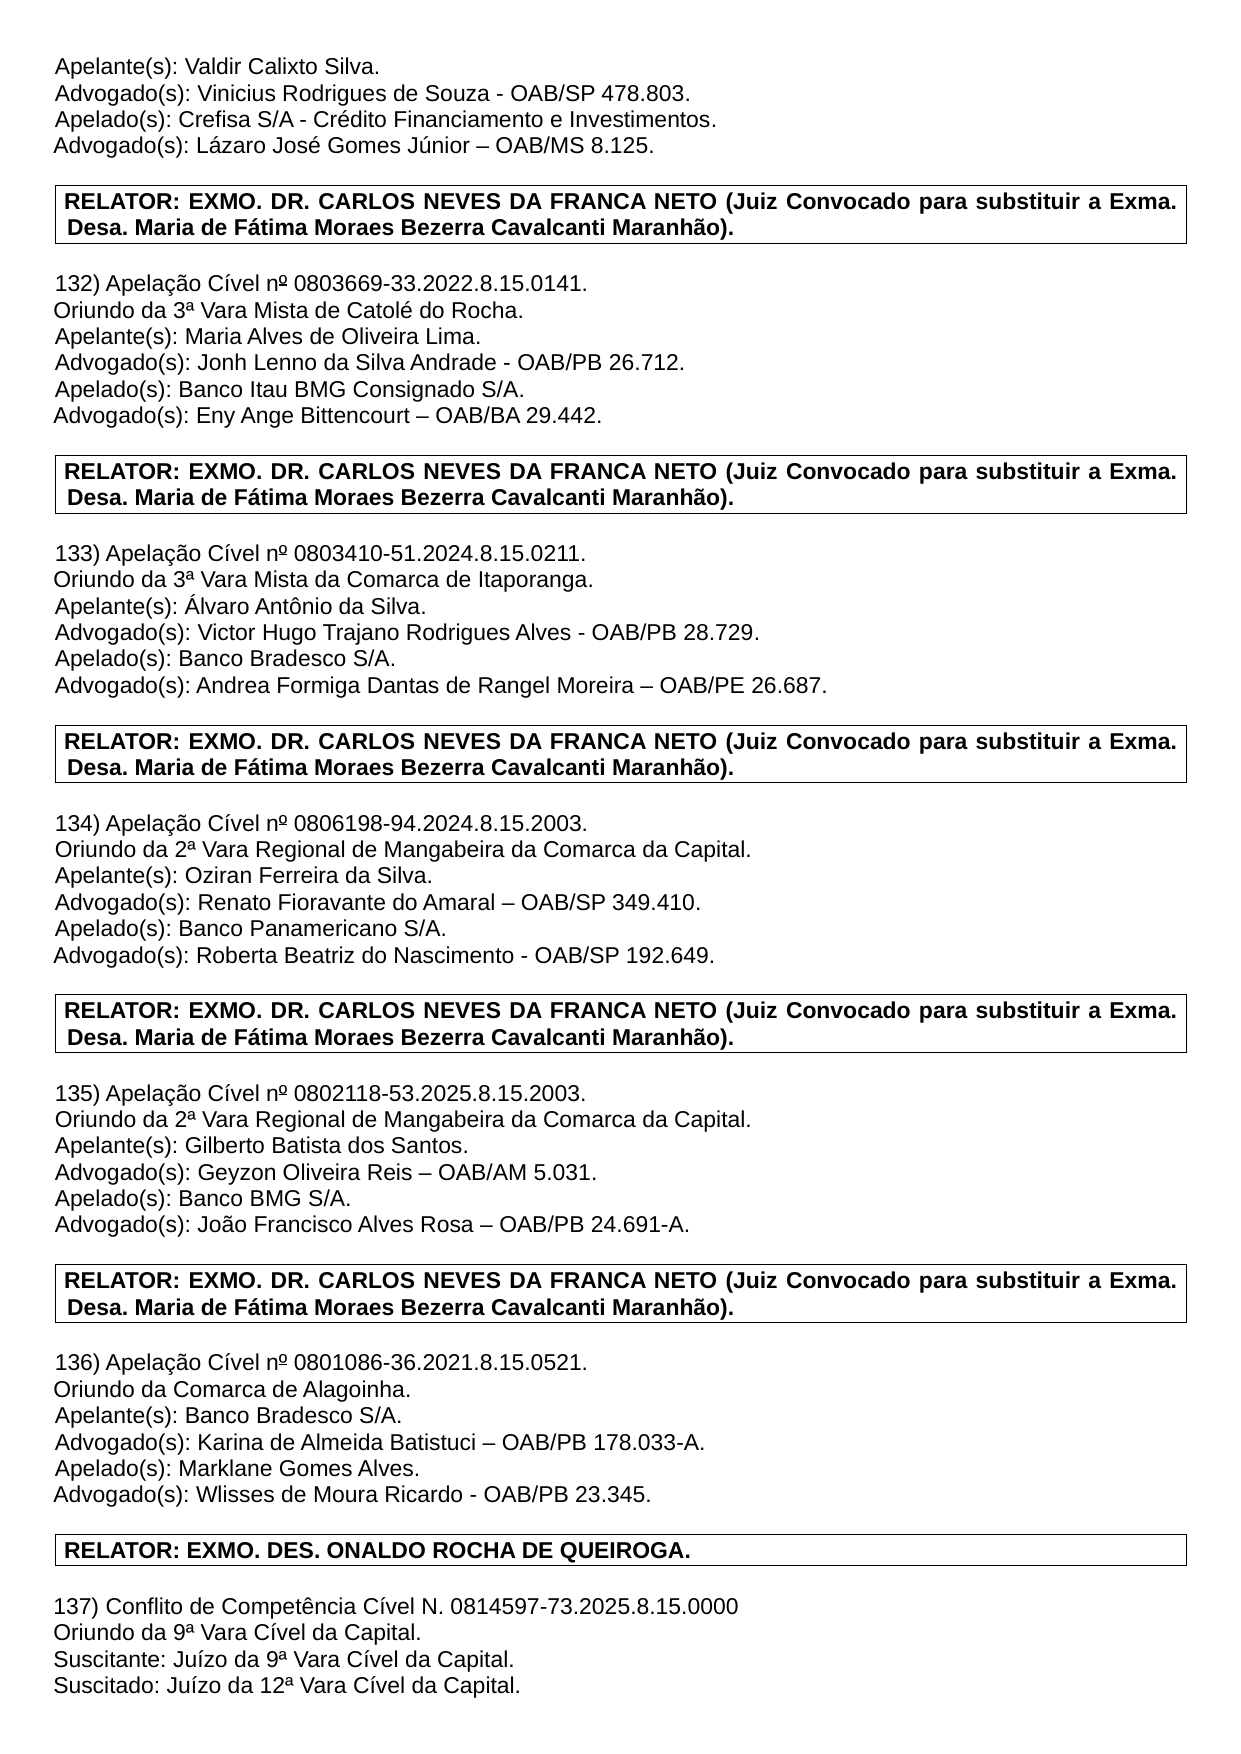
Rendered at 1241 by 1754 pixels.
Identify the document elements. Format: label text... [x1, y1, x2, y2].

text Advogado(s): Jonh Lenno da Silva Andrade - OAB/PB 26.712. [54, 349, 1187, 376]
text 136) Apelação Cível nº 0801086-36.2021.8.15.0521. [54, 1349, 1187, 1376]
text Apelado(s): Banco Bradesco S/A. [54, 645, 1187, 672]
text RELATOR: EXMO. DR. CARLOS NEVES DA FRANCA NETO (Juiz Convocado para substituir a Exma. Desa. Maria de Fátima Moraes Bezerra Cavalcanti Maranhão). [56, 186, 1186, 243]
text Advogado(s): Geyzon Oliveira Reis – OAB/AM 5.031. [54, 1159, 1187, 1185]
text Apelado(s): Marklane Gomes Alves. [54, 1455, 1187, 1481]
text Apelado(s): Crefisa S/A - Crédito Financiamento e Investimentos. [54, 106, 1187, 132]
text Advogado(s): Victor Hugo Trajano Rodrigues Alves - OAB/PB 28.729. [54, 619, 1187, 645]
text RELATOR: EXMO. DR. CARLOS NEVES DA FRANCA NETO (Juiz Convocado para substituir a Exma. Desa. Maria de Fátima Moraes Bezerra Cavalcanti Maranhão). [56, 456, 1186, 513]
text Oriundo da 3ª Vara Mista de Catolé do Rocha. [53, 297, 1187, 323]
text Advogado(s): Lázaro José Gomes Júnior – OAB/MS 8.125. [53, 132, 992, 158]
text Apelado(s): Banco Panamericano S/A. [54, 915, 1187, 942]
text Apelado(s): Banco Itau BMG Consignado S/A. [54, 376, 1187, 402]
text 135) Apelação Cível nº 0802118-53.2025.8.15.2003. [54, 1079, 1187, 1106]
text Apelante(s): Gilberto Batista dos Santos. [54, 1132, 1187, 1159]
text 133) Apelação Cível nº 0803410-51.2024.8.15.0211. [54, 540, 1187, 566]
text Oriundo da 3ª Vara Mista da Comarca de Itaporanga. [53, 566, 1187, 593]
text Apelante(s): Álvaro Antônio da Silva. [54, 593, 1187, 619]
text Oriundo da 9ª Vara Cível da Capital. [53, 1619, 1187, 1646]
text Advogado(s): Andrea Formiga Dantas de Rangel Moreira – OAB/PE 26.687. [54, 672, 1187, 698]
text Apelante(s): Maria Alves de Oliveira Lima. [54, 323, 1187, 349]
text Oriundo da Comarca de Alagoinha. [53, 1376, 1187, 1402]
text Advogado(s): Eny Ange Bittencourt – OAB/BA 29.442. [53, 402, 1187, 428]
text Apelante(s): Oziran Ferreira da Silva. [54, 862, 1187, 889]
text Apelante(s): Banco Bradesco S/A. [54, 1402, 1187, 1428]
text RELATOR: EXMO. DR. CARLOS NEVES DA FRANCA NETO (Juiz Convocado para substituir a Exma. Desa. Maria de Fátima Moraes Bezerra Cavalcanti Maranhão). [56, 995, 1186, 1052]
text 132) Apelação Cível nº 0803669-33.2022.8.15.0141. [54, 270, 1187, 297]
text Apelado(s): Banco BMG S/A. [54, 1185, 1187, 1211]
text 137) Conflito de Competência Cível N. 0814597-73.2025.8.15.0000 [53, 1593, 992, 1619]
text RELATOR: EXMO. DR. CARLOS NEVES DA FRANCA NETO (Juiz Convocado para substituir a Exma. Desa. Maria de Fátima Moraes Bezerra Cavalcanti Maranhão). [56, 1265, 1186, 1322]
text Oriundo da 2ª Vara Regional de Mangabeira da Comarca da Capital. [54, 1106, 1187, 1132]
text Apelante(s): Valdir Calixto Silva. [54, 53, 1187, 79]
text Advogado(s): Karina de Almeida Batistuci – OAB/PB 178.033-A. [54, 1428, 1187, 1455]
text 134) Apelação Cível nº 0806198-94.2024.8.15.2003. [54, 810, 1187, 836]
text Advogado(s): Wlisses de Moura Ricardo - OAB/PB 23.345. [53, 1481, 992, 1507]
text RELATOR: EXMO. DES. ONALDO ROCHA DE QUEIROGA. [56, 1535, 1186, 1565]
text Advogado(s): Renato Fioravante do Amaral – OAB/SP 349.410. [54, 889, 1187, 915]
text Suscitado: Juízo da 12ª Vara Cível da Capital. [53, 1672, 992, 1698]
text RELATOR: EXMO. DR. CARLOS NEVES DA FRANCA NETO (Juiz Convocado para substituir a Exma. Desa. Maria de Fátima Moraes Bezerra Cavalcanti Maranhão). [56, 726, 1186, 782]
text Suscitante: Juízo da 9ª Vara Cível da Capital. [53, 1646, 992, 1672]
text Advogado(s): Vinicius Rodrigues de Souza - OAB/SP 478.803. [54, 79, 1187, 106]
text Advogado(s): João Francisco Alves Rosa – OAB/PB 24.691-A. [54, 1211, 1187, 1238]
text Advogado(s): Roberta Beatriz do Nascimento - OAB/SP 192.649. [53, 942, 992, 968]
text Oriundo da 2ª Vara Regional de Mangabeira da Comarca da Capital. [54, 836, 1187, 862]
